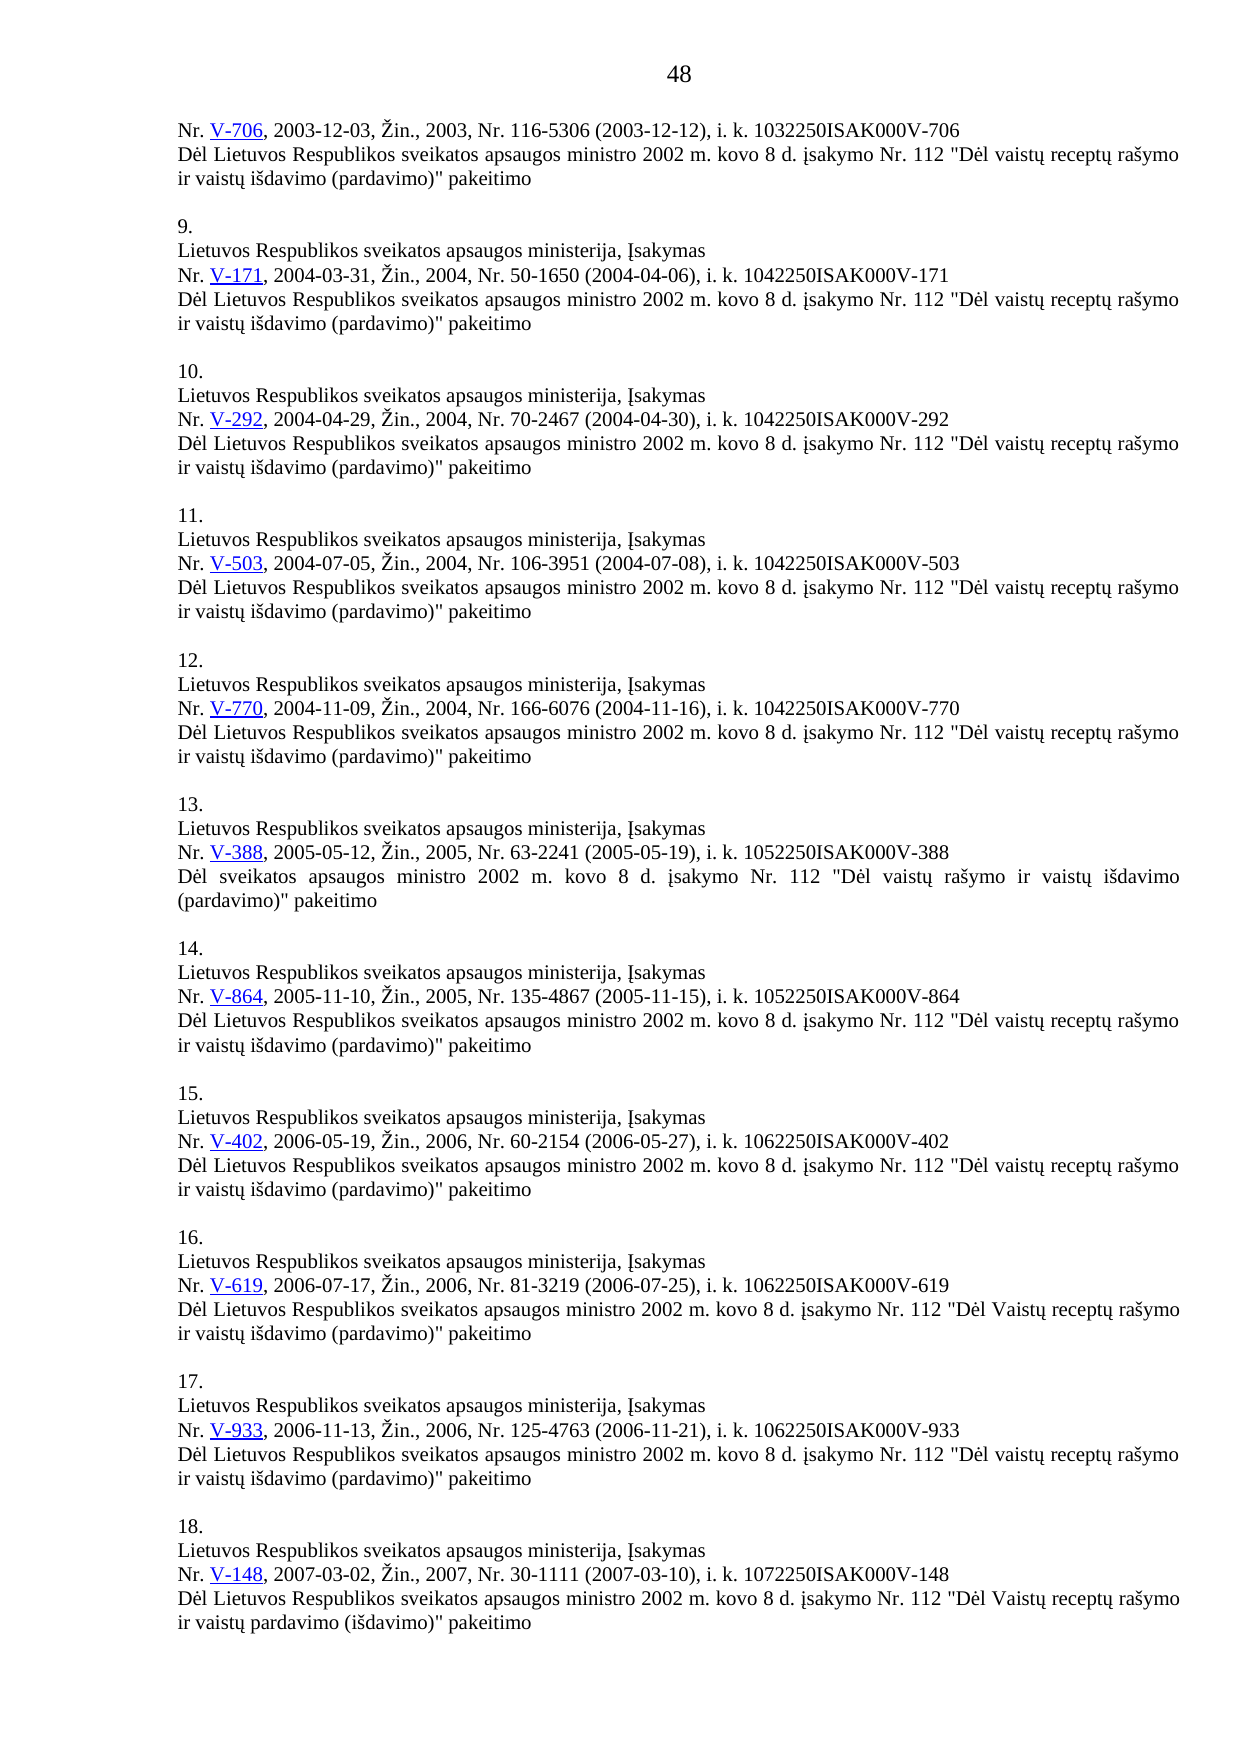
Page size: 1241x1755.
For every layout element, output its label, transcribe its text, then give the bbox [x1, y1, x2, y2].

text 14. [177, 936, 1181, 960]
text Dėl Lietuvos Respublikos sveikatos apsaugos ministro 2002 m. kovo 8 d. įsakymo Nr. 112 "Dėl vaistų receptų rašymo ir vaistų išdavimo (pardavimo)" pakeitimo [177, 287, 1181, 335]
text Dėl Lietuvos Respublikos sveikatos apsaugos ministro 2002 m. kovo 8 d. įsakymo Nr. 112 "Dėl vaistų receptų rašymo ir vaistų išdavimo (pardavimo)" pakeitimo [177, 1153, 1181, 1201]
text Nr. V-503, 2004-07-05, Žin., 2004, Nr. 106-3951 (2004-07-08), i. k. 1042250ISAK000V-503 [177, 551, 1181, 575]
text Nr. V-933, 2006-11-13, Žin., 2006, Nr. 125-4763 (2006-11-21), i. k. 1062250ISAK000V-933 [177, 1417, 1181, 1442]
text Nr. V-619, 2006-07-17, Žin., 2006, Nr. 81-3219 (2006-07-25), i. k. 1062250ISAK000V-619 [177, 1273, 1181, 1297]
text Lietuvos Respublikos sveikatos apsaugos ministerija, Įsakymas [177, 816, 1181, 840]
text 16. [177, 1225, 1181, 1249]
text Dėl Lietuvos Respublikos sveikatos apsaugos ministro 2002 m. kovo 8 d. įsakymo Nr. 112 "Dėl vaistų receptų rašymo ir vaistų išdavimo (pardavimo)" pakeitimo [177, 720, 1181, 768]
text Lietuvos Respublikos sveikatos apsaugos ministerija, Įsakymas [177, 672, 1181, 696]
text 9. [177, 214, 1181, 238]
text Nr. V-148, 2007-03-02, Žin., 2007, Nr. 30-1111 (2007-03-10), i. k. 1072250ISAK000V-148 [177, 1562, 1181, 1586]
text Dėl Lietuvos Respublikos sveikatos apsaugos ministro 2002 m. kovo 8 d. įsakymo Nr. 112 "Dėl vaistų receptų rašymo ir vaistų išdavimo (pardavimo)" pakeitimo [177, 1442, 1181, 1490]
text Dėl Lietuvos Respublikos sveikatos apsaugos ministro 2002 m. kovo 8 d. įsakymo Nr. 112 "Dėl vaistų receptų rašymo ir vaistų išdavimo (pardavimo)" pakeitimo [177, 1008, 1181, 1057]
text Dėl Lietuvos Respublikos sveikatos apsaugos ministro 2002 m. kovo 8 d. įsakymo Nr. 112 "Dėl Vaistų receptų rašymo ir vaistų pardavimo (išdavimo)" pakeitimo [177, 1586, 1181, 1634]
text 10. [177, 359, 1181, 383]
text Nr. V-402, 2006-05-19, Žin., 2006, Nr. 60-2154 (2006-05-27), i. k. 1062250ISAK000V-402 [177, 1129, 1181, 1153]
text Lietuvos Respublikos sveikatos apsaugos ministerija, Įsakymas [177, 383, 1181, 407]
text Lietuvos Respublikos sveikatos apsaugos ministerija, Įsakymas [177, 527, 1181, 551]
text Dėl Lietuvos Respublikos sveikatos apsaugos ministro 2002 m. kovo 8 d. įsakymo Nr. 112 "Dėl Vaistų receptų rašymo ir vaistų išdavimo (pardavimo)" pakeitimo [177, 1297, 1181, 1345]
text Nr. V-706, 2003-12-03, Žin., 2003, Nr. 116-5306 (2003-12-12), i. k. 1032250ISAK000V-706 [177, 118, 1181, 142]
text Nr. V-292, 2004-04-29, Žin., 2004, Nr. 70-2467 (2004-04-30), i. k. 1042250ISAK000V-292 [177, 407, 1181, 431]
text 11. [177, 503, 1181, 527]
text Lietuvos Respublikos sveikatos apsaugos ministerija, Įsakymas [177, 1393, 1181, 1417]
text Lietuvos Respublikos sveikatos apsaugos ministerija, Įsakymas [177, 1249, 1181, 1273]
text Lietuvos Respublikos sveikatos apsaugos ministerija, Įsakymas [177, 960, 1181, 984]
text Dėl Lietuvos Respublikos sveikatos apsaugos ministro 2002 m. kovo 8 d. įsakymo Nr. 112 "Dėl vaistų receptų rašymo ir vaistų išdavimo (pardavimo)" pakeitimo [177, 142, 1181, 190]
text Dėl sveikatos apsaugos ministro 2002 m. kovo 8 d. įsakymo Nr. 112 "Dėl vaistų rašymo ir vaistų išdavimo (pardavimo)" pakeitimo [177, 864, 1181, 912]
text Dėl Lietuvos Respublikos sveikatos apsaugos ministro 2002 m. kovo 8 d. įsakymo Nr. 112 "Dėl vaistų receptų rašymo ir vaistų išdavimo (pardavimo)" pakeitimo [177, 575, 1181, 623]
text 15. [177, 1081, 1181, 1105]
text 13. [177, 792, 1181, 816]
text Nr. V-171, 2004-03-31, Žin., 2004, Nr. 50-1650 (2004-04-06), i. k. 1042250ISAK000V-171 [177, 262, 1181, 287]
text Dėl Lietuvos Respublikos sveikatos apsaugos ministro 2002 m. kovo 8 d. įsakymo Nr. 112 "Dėl vaistų receptų rašymo ir vaistų išdavimo (pardavimo)" pakeitimo [177, 431, 1181, 479]
text Lietuvos Respublikos sveikatos apsaugos ministerija, Įsakymas [177, 1105, 1181, 1129]
text Nr. V-864, 2005-11-10, Žin., 2005, Nr. 135-4867 (2005-11-15), i. k. 1052250ISAK000V-864 [177, 984, 1181, 1008]
text Nr. V-770, 2004-11-09, Žin., 2004, Nr. 166-6076 (2004-11-16), i. k. 1042250ISAK000V-770 [177, 696, 1181, 720]
text 17. [177, 1369, 1181, 1393]
text Lietuvos Respublikos sveikatos apsaugos ministerija, Įsakymas [177, 238, 1181, 262]
text Nr. V-388, 2005-05-12, Žin., 2005, Nr. 63-2241 (2005-05-19), i. k. 1052250ISAK000V-388 [177, 840, 1181, 864]
text 12. [177, 647, 1181, 672]
text 18. [177, 1514, 1181, 1538]
text Lietuvos Respublikos sveikatos apsaugos ministerija, Įsakymas [177, 1538, 1181, 1562]
